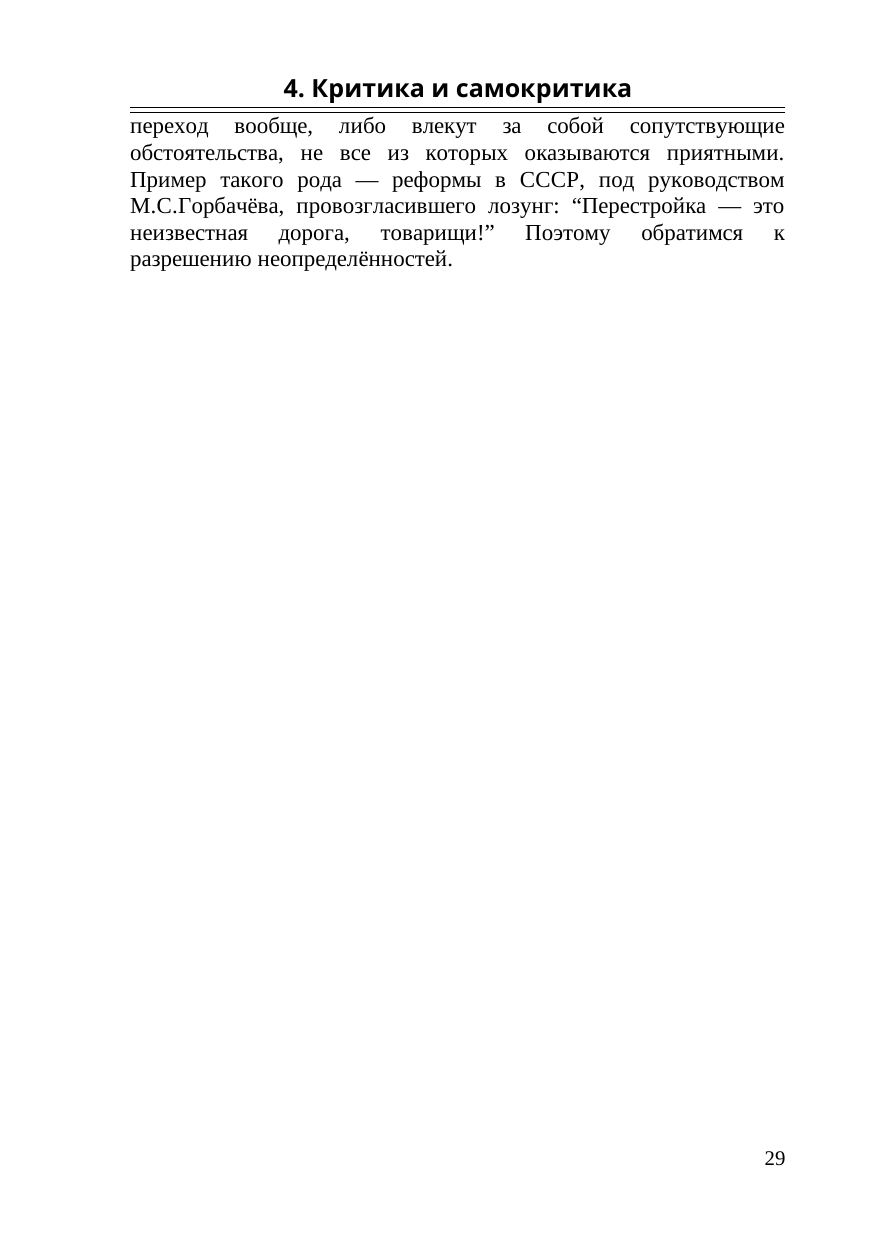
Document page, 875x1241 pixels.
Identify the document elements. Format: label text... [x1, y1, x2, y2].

text переход вообще, либо влекут за собой сопутствующие обстоятельства, не все из которых оказываются приятными. Пример такого рода — реформы в СССР, под руководством М.С.Горбачёва, провозгласившего лозунг: “Перестройка — это неизвестная дорога, товарищи!” Поэтому обратимся к разрешению неопределённостей. [130, 113, 785, 272]
